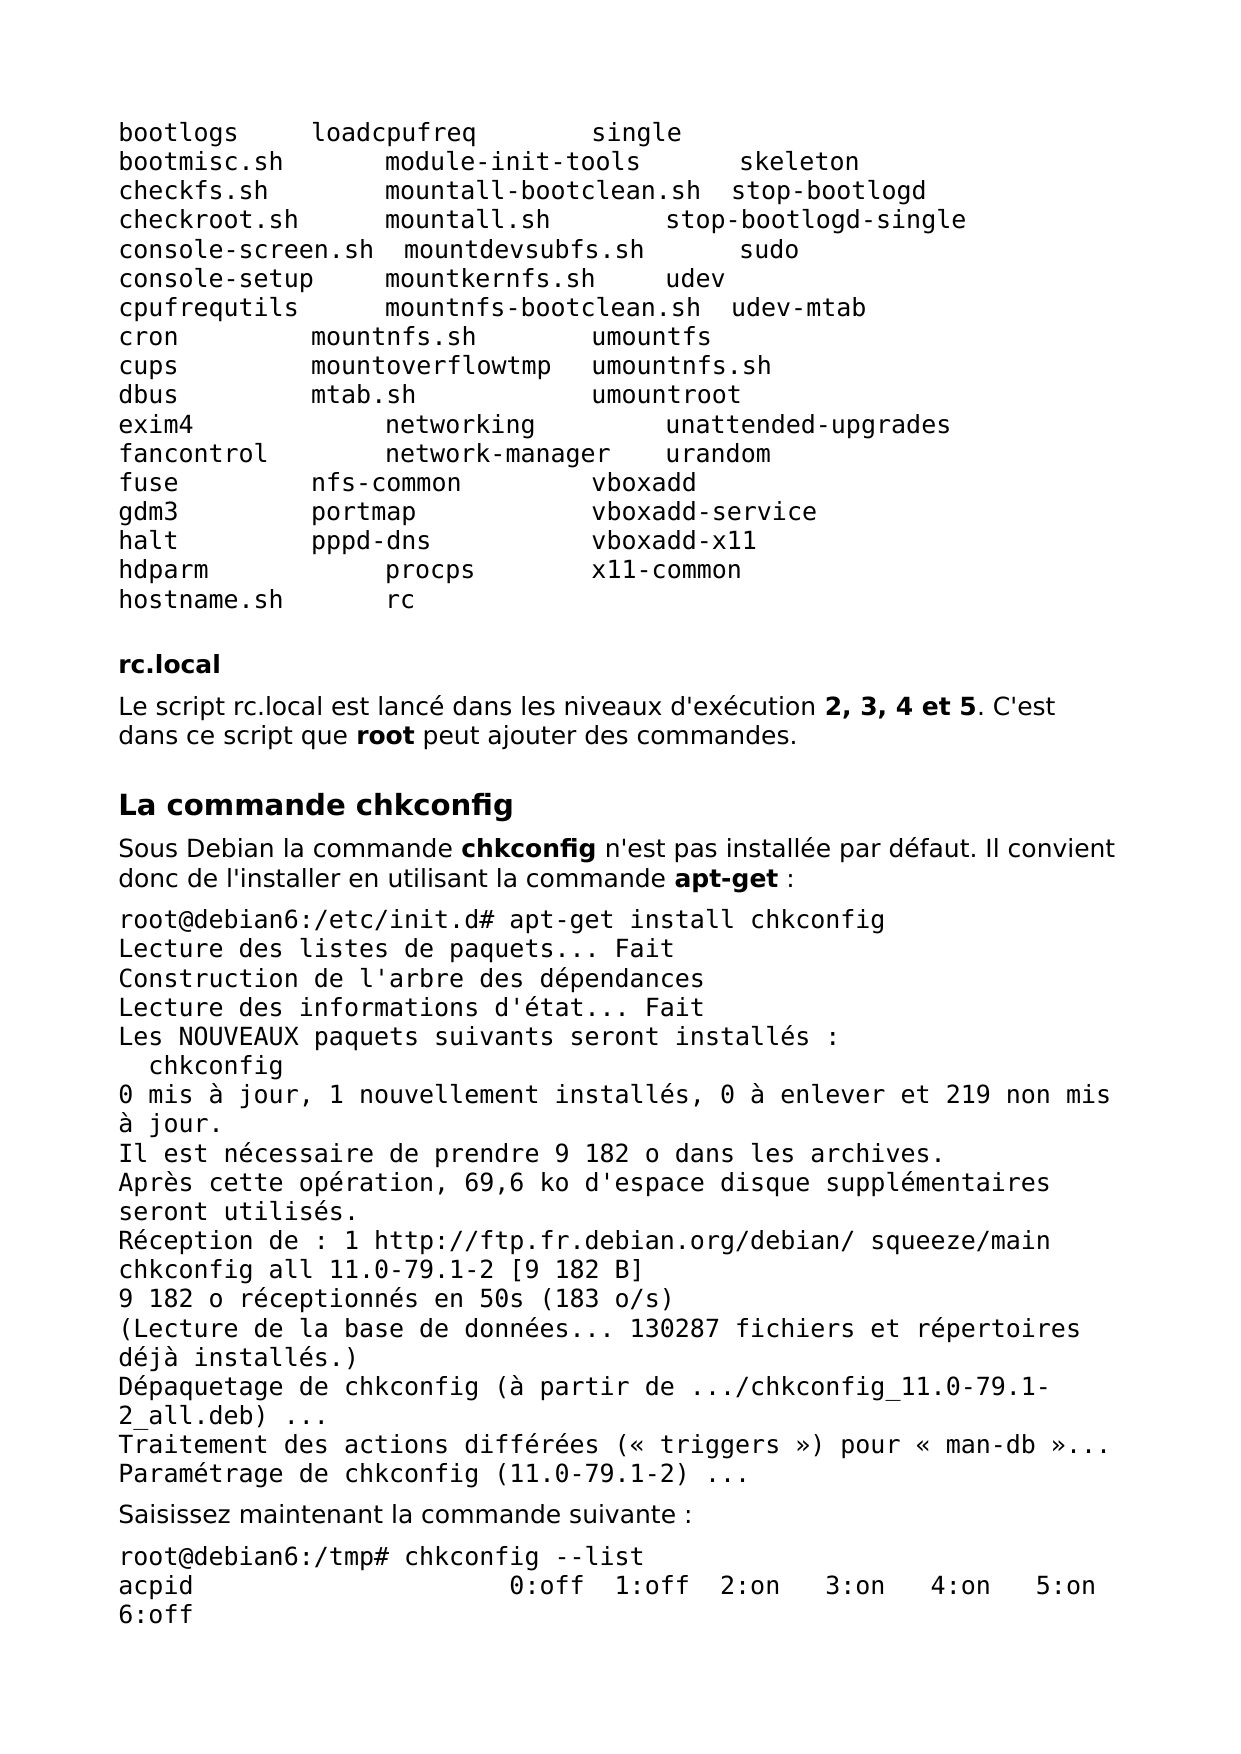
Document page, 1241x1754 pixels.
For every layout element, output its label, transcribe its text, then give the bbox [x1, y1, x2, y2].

subtitle rc.local [118, 651, 1122, 680]
text bootlogs loadcpufreq single bootmisc.sh module-init-tools skeleton checkfs.sh mountall-bootclean.sh stop-bootlogd checkroot.sh mountall.sh stop-bootlogd-single console-screen.sh mountdevsubfs.sh sudo console-setup mountkernfs.sh udev cpufrequtils mountnfs-bootclean.sh udev-mtab cron mountnfs.sh umountfs cups mountoverflowtmp umountnfs.sh dbus mtab.sh umountroot exim4 networking unattended-upgrades fancontrol network-manager urandom fuse nfs-common vboxadd gdm3 portmap vboxadd-service halt pppd-dns vboxadd-x11 hdparm procps x11-common hostname.sh rc [118, 118, 1122, 614]
text Saisissez maintenant la commande suivante : [118, 1501, 1122, 1530]
text root@debian6:/tmp# chkconfig --list acpid 0:off 1:off 2:on 3:on 4:on 5:on 6:off [118, 1542, 1122, 1630]
text root@debian6:/etc/init.d# apt-get install chkconfig Lecture des listes de paquets... Fait Construction de l'arbre des dépendances Lecture des informations d'état... Fait Les NOUVEAUX paquets suivants seront installés : chkconfig 0 mis à jour, 1 nouvellement installés, 0 à enlever et 219 non mis à jour. Il est nécessaire de prendre 9 182 o dans les archives. Après cette opération, 69,6 ko d'espace disque supplémentaires seront utilisés. Réception de : 1 http://ftp.fr.debian.org/debian/ squeeze/main chkconfig all 11.0-79.1-2 [9 182 B] 9 182 o réceptionnés en 50s (183 o/s) (Lecture de la base de données... 130287 fichiers et répertoires déjà installés.) Dépaquetage de chkconfig (à partir de .../chkconfig_11.0-79.1-2_all.deb) ... Traitement des actions différées (« triggers ») pour « man-db »... Paramétrage de chkconfig (11.0-79.1-2) ... [118, 906, 1122, 1489]
text Sous Debian la commande chkconfig n'est pas installée par défaut. Il convient donc de l'installer en utilisant la commande apt-get : [118, 835, 1122, 893]
text Le script rc.local est lancé dans les niveaux d'exécution 2, 3, 4 et 5. C'est dans ce script que root peut ajouter des commandes. [118, 692, 1122, 751]
subtitle La commande chkconfig [118, 788, 1122, 822]
